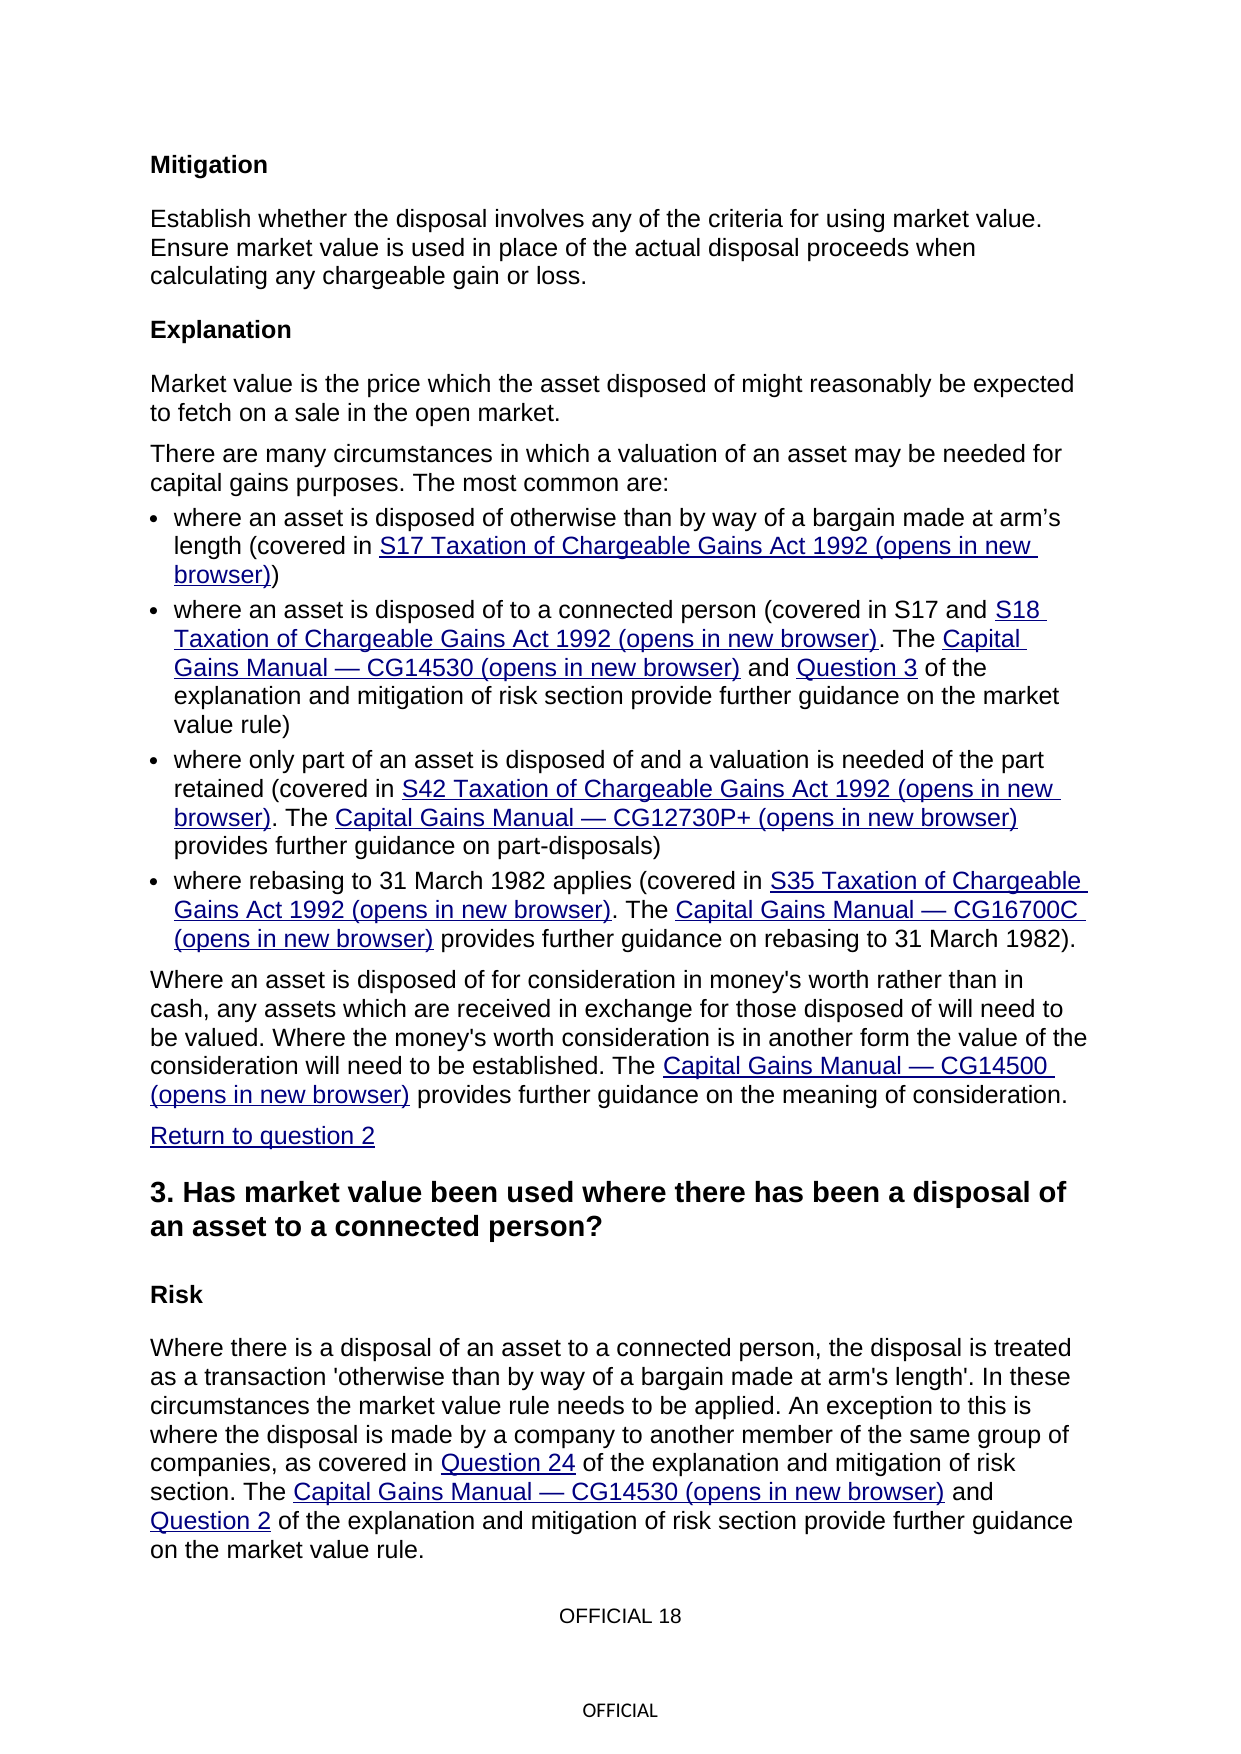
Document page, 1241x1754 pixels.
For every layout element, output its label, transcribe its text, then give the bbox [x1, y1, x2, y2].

list where rebasing to 31 March 1982 applies (covered in S35 Taxation of Chargeable Gains Act 1992 (opens in new browser). The Capital Gains Manual — CG16700C (opens in new browser) provides further guidance on rebasing to 31 March 1982). [150, 866, 1090, 952]
subtitle Explanation [150, 315, 1090, 344]
text Market value is the price which the asset disposed of might reasonably be expected to fetch on a sale in the open market. [150, 369, 1090, 426]
text Where an asset is disposed of for consideration in money's worth rather than in cash, any assets which are received in exchange for those disposed of will need to be valued. Where the money's worth consideration is in another form the value of the consideration will need to be established. The Capital Gains Manual — CG14500 (opens in new browser) provides further guidance on the meaning of consideration. [150, 965, 1090, 1109]
subtitle Mitigation [150, 150, 1090, 179]
subtitle 3. Has market value been used where there has been a disposal of an asset to a connected person? [150, 1175, 1090, 1242]
text There are many circumstances in which a valuation of an asset may be needed for capital gains purposes. The most common are: [150, 439, 1090, 496]
text Where there is a disposal of an asset to a connected person, the disposal is treated as a transaction 'otherwise than by way of a bargain made at arm's length'. In these circumstances the market value rule needs to be applied. An exception to this is where the disposal is made by a company to another member of the same group of companies, as covered in Question 24 of the explanation and mitigation of risk section. The Capital Gains Manual — CG14530 (opens in new browser) and Question 2 of the explanation and mitigation of risk section provide further guidance on the market value rule. [150, 1333, 1090, 1563]
subtitle Risk [150, 1279, 1090, 1308]
text Return to question 2 [150, 1121, 1090, 1150]
list where only part of an asset is disposed of and a valuation is needed of the part retained (covered in S42 Taxation of Chargeable Gains Act 1992 (opens in new browser). The Capital Gains Manual — CG12730P+ (opens in new browser) provides further guidance on part-disposals) [150, 745, 1090, 860]
list where an asset is disposed of to a connected person (covered in S17 and S18 Taxation of Chargeable Gains Act 1992 (opens in new browser). The Capital Gains Manual — CG14530 (opens in new browser) and Question 3 of the explanation and mitigation of risk section provide further guidance on the market value rule) [150, 595, 1090, 739]
text Establish whether the disposal involves any of the criteria for using market value. Ensure market value is used in place of the actual disposal proceeds when calculating any chargeable gain or loss. [150, 204, 1090, 290]
list where an asset is disposed of otherwise than by way of a bargain made at arm’s length (covered in S17 Taxation of Chargeable Gains Act 1992 (opens in new browser)) [150, 502, 1090, 589]
